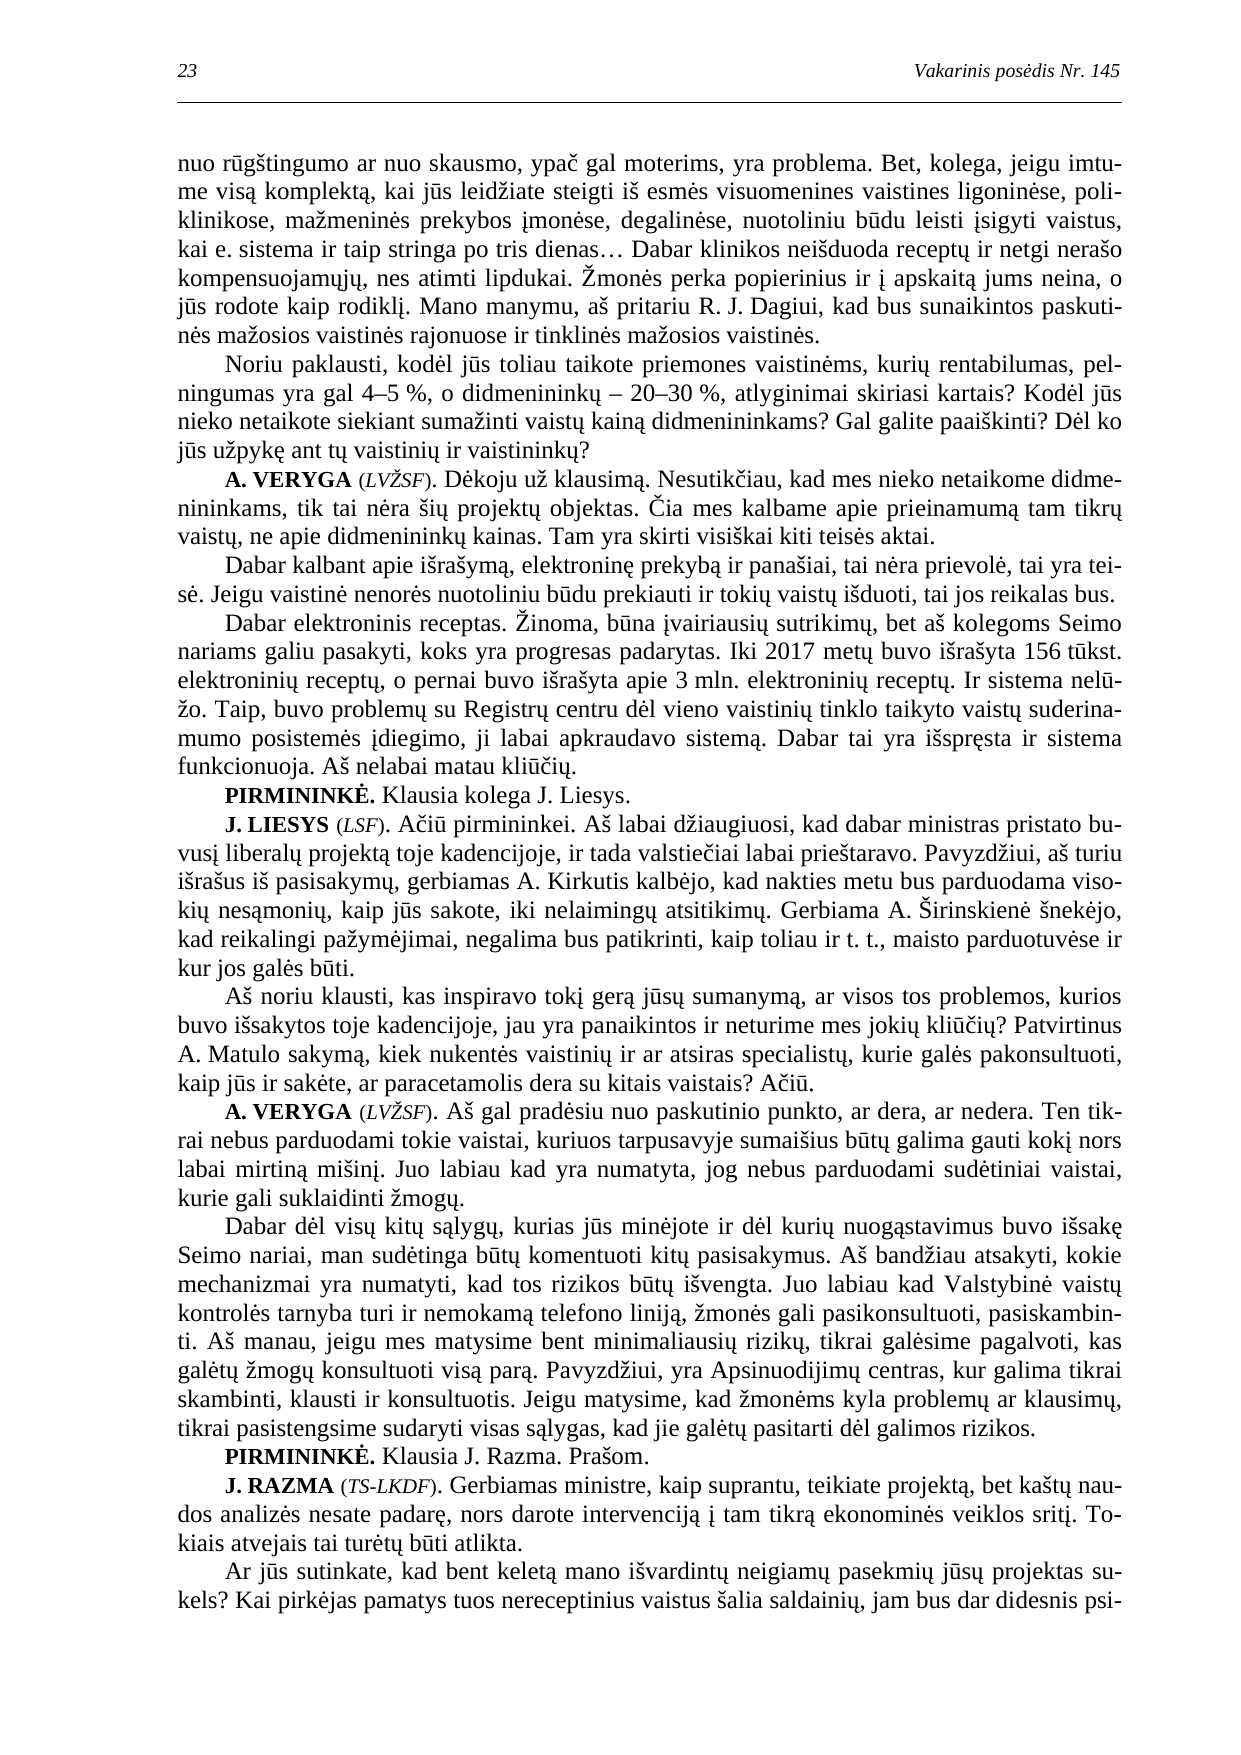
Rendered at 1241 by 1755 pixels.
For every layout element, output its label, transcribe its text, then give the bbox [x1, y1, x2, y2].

text J. RAZMA (TS-LKDF). Ger­bia­mas mi­nist­re, kaip su­pran­tu, tei­kia­te pro­jek­tą, bet kaš­tų nau­dos ana­li­zės ne­sa­te pa­da­rę, nors da­ro­te in­ter­ven­ci­ją į tam tik­rą eko­no­mi­nės veik­los sri­tį. To­kiais at­ve­jais tai tu­rė­tų bū­ti at­lik­ta. [177, 1470, 1122, 1556]
text A. VERYGA (LVŽSF). Dė­ko­ju už klau­si­mą. Ne­su­tik­čiau, kad mes nie­ko ne­tai­ko­me did­me­ni­nin­kams, tik tai nė­ra šių pro­jek­tų ob­jek­tas. Čia mes kal­ba­me apie pri­ei­na­mu­mą tam tik­rų vais­tų, ne apie did­me­ni­nin­kų kai­nas. Tam yra skir­ti vi­siš­kai ki­ti tei­sės ak­tai. [177, 464, 1122, 550]
text A. VERYGA (LVŽSF). Aš gal pra­dė­siu nuo pas­ku­ti­nio punk­to, ar de­ra, ar ne­de­ra. Ten tik­rai ne­bus par­duo­da­mi to­kie vais­tai, ku­riuos tar­pu­sa­vy­je su­mai­šius bū­tų ga­li­ma gau­ti ko­kį nors la­bai mir­ti­ną mi­ši­nį. Juo la­biau kad yra nu­ma­ty­ta, jog ne­bus par­duo­da­mi su­dė­ti­niai vais­tai, ku­rie ga­li su­klai­din­ti žmo­gų. [177, 1096, 1122, 1211]
text Da­bar elek­tro­ni­nis re­cep­tas. Ži­no­ma, bū­na įvai­riau­sių su­tri­ki­mų, bet aš ko­le­goms Sei­mo na­riams ga­liu pa­sa­ky­ti, koks yra pro­gre­sas pa­da­ry­tas. Iki 2017 me­tų bu­vo iš­ra­šy­ta 156 tūkst. elek­tro­ni­nių re­cep­tų, o per­nai bu­vo iš­ra­šy­ta apie 3 mln. elek­tro­ni­nių re­cep­tų. Ir sis­te­ma ne­lū­žo. Taip, bu­vo pro­ble­mų su Re­gist­rų cen­tru dėl vie­no vais­ti­nių tin­klo tai­ky­to vais­tų su­de­ri­na­mu­mo po­sis­te­mės įdie­gi­mo, ji la­bai ap­krau­da­vo sis­te­mą. Da­bar tai yra iš­spręs­ta ir sis­te­ma funk­cio­nuo­ja. Aš ne­la­bai ma­tau kliū­čių. [177, 608, 1122, 780]
text Aš no­riu klaus­ti, kas ins­pi­ra­vo to­kį ge­rą jū­sų su­ma­ny­mą, ar vi­sos tos pro­ble­mos, ku­rios bu­vo iš­sa­ky­tos to­je ka­den­ci­jo­je, jau yra pa­nai­kin­tos ir ne­tu­ri­me mes jo­kių kliū­čių? Pa­tvir­ti­nus A. Ma­tu­lo sa­ky­mą, kiek nu­ken­tės vais­ti­nių ir ar at­si­ras spe­cia­lis­tų, ku­rie ga­lės pa­kon­sul­tuo­ti, kaip jūs ir sa­kė­te, ar pa­ra­ce­ta­mo­lis de­ra su ki­tais vais­tais? Ačiū. [177, 981, 1122, 1096]
text No­riu pa­klaus­ti, ko­dėl jūs to­liau tai­ko­te prie­mo­nes vais­ti­nėms, ku­rių ren­ta­bi­lu­mas, pel­nin­gu­mas yra gal 4–5 %, o did­me­ni­nin­kų – 20–30 %, at­ly­gi­ni­mai ski­ria­si kar­tais? Ko­dėl jūs nie­ko ne­tai­ko­te siekiant su­ma­žin­ti vais­tų kai­ną did­me­ni­nin­kams? Gal ga­li­te pa­aiš­kin­ti? Dėl ko jūs už­py­kę ant tų vais­ti­nių ir vais­ti­nin­kų? [177, 349, 1122, 464]
text Da­bar dėl vi­sų ki­tų są­ly­gų, ku­rias jūs mi­nė­jo­te ir dėl ku­rių nuo­gąs­ta­vi­mus bu­vo iš­sa­kę Sei­mo na­riai, man su­dė­tin­ga bū­tų ko­men­tuo­ti ki­tų pa­si­sa­ky­mus. Aš ban­džiau at­sa­ky­ti, ko­kie me­cha­niz­mai yra nu­ma­ty­ti, kad tos ri­zi­kos bū­tų iš­veng­ta. Juo la­biau kad Vals­ty­bi­nė vais­tų kon­tro­lės tar­ny­ba tu­ri ir ne­mo­ka­mą te­le­fo­no li­ni­ją, žmo­nės ga­li pa­si­kon­sul­tuo­ti, pa­si­skam­bin­ti. Aš ma­nau, jei­gu mes ma­ty­si­me bent mi­ni­ma­liau­sių ri­zi­kų, tik­rai ga­lė­si­me pa­gal­vo­ti, kas ga­lė­tų žmo­gų kon­sul­tuo­ti vi­są pa­rą. Pa­vyz­džiui, yra Ap­si­nuo­di­ji­mų cen­tras, kur ga­li­ma tik­rai skam­bin­ti, klaus­ti ir kon­sul­tuo­tis. Jei­gu ma­ty­si­me, kad žmo­nėms ky­la pro­ble­mų ar klau­si­mų, tik­rai pa­si­steng­si­me su­da­ry­ti vi­sas są­ly­gas, kad jie ga­lė­tų pa­si­tar­ti dėl ga­li­mos ri­zi­kos. [177, 1211, 1122, 1441]
text nuo rūgš­tin­gu­mo ar nuo skaus­mo, ypač gal mo­te­rims, yra pro­ble­ma. Bet, ko­le­ga, jei­gu im­tu­me vi­są kom­plek­tą, kai jūs lei­džia­te steig­ti iš es­mės vi­suo­me­ni­nes vais­ti­nes li­go­ni­nė­se, po­li­kli­ni­ko­se, maž­me­ni­nės pre­ky­bos įmo­nė­se, de­ga­li­nė­se, nuo­to­li­niu bū­du leis­ti įsi­gy­ti vais­tus, kai e. sis­te­ma ir taip strin­ga po tris die­nas… Da­bar kli­ni­kos ne­iš­duo­da re­cep­tų ir net­gi ne­ra­šo kom­pen­suo­ja­mų­jų, nes at­im­ti lip­du­kai. Žmo­nės per­ka po­pie­ri­nius ir į ap­skai­tą jums ne­ina, o jūs ro­do­te kaip ro­dik­lį. Ma­no ma­ny­mu, aš pri­ta­riu R. J. Da­giui, kad bus su­nai­kin­tos pas­ku­ti­nės ma­žo­sios vais­ti­nės ra­jo­nuo­se ir tin­kli­nės ma­žo­sios vais­ti­nės. [177, 148, 1122, 349]
text Ar jūs su­tin­ka­te, kad bent ke­le­tą ma­no iš­var­din­tų nei­gia­mų pa­sek­mių jū­sų pro­jek­tas su­kels? Kai pir­kė­jas pa­ma­tys tuos ne­re­cep­ti­nius vais­tus ša­lia sal­dai­nių, jam bus dar di­des­nis psi­ [177, 1556, 1122, 1614]
text PIRMININKĖ. Klau­sia J. Raz­ma. Pra­šom. [177, 1441, 1122, 1470]
text J. LIESYS (LSF). Ačiū pir­mi­nin­kei. Aš la­bai džiau­giuo­si, kad da­bar mi­nist­ras pri­sta­to bu­vu­sį li­be­ra­lų pro­jek­tą to­je ka­den­ci­jo­je, ir ta­da vals­tie­čiai la­bai prieš­ta­ra­vo. Pa­vyz­džiui, aš tu­riu iš­ra­šus iš pa­si­sa­ky­mų, ger­bia­mas A. Kir­ku­tis kal­bė­jo, kad nak­ties me­tu bus par­duo­da­ma vi­so­kių ne­są­mo­nių, kaip jūs sa­ko­te, iki ne­lai­min­gų at­si­ti­ki­mų. Ger­bia­ma A. Ši­rins­kie­nė šne­kė­jo, kad rei­ka­lin­gi pa­žy­mė­ji­mai, ne­ga­li­ma bus pa­tik­rin­ti, kaip to­liau ir t. t., mais­to par­duo­tu­vė­se ir kur jos ga­lės bū­ti. [177, 809, 1122, 981]
text PIRMININKĖ. Klau­sia ko­le­ga J. Lie­sys. [177, 780, 1122, 809]
text Da­bar kal­bant apie iš­ra­šy­mą, elek­tro­ni­nę pre­ky­bą ir pa­na­šiai, tai nė­ra prie­vo­lė, tai yra tei­sė. Jei­gu vais­ti­nė ne­no­rės nuo­to­li­niu bū­du pre­kiau­ti ir to­kių vais­tų iš­duo­ti, tai jos rei­ka­las bus. [177, 550, 1122, 608]
